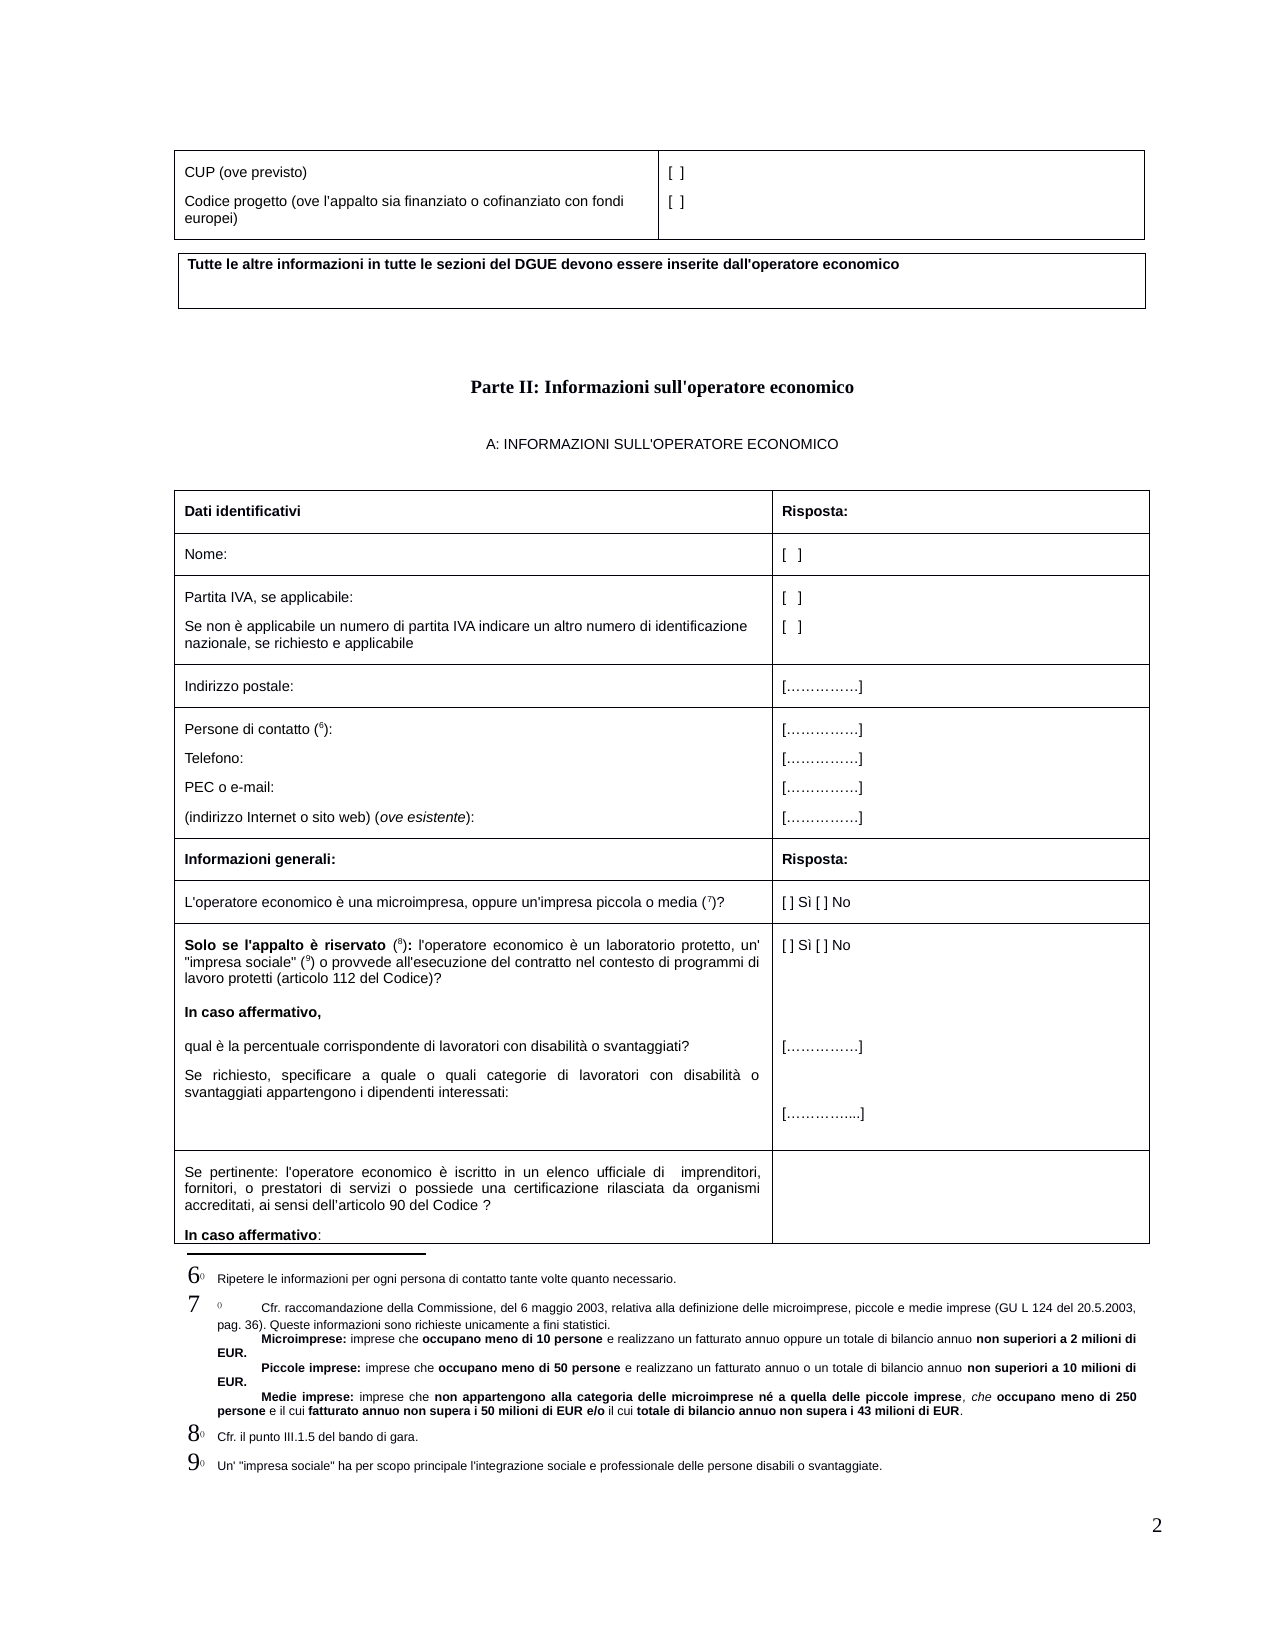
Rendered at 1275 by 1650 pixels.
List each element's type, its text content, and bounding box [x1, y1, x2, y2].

table_cell Solo se l'appalto è riservato (): l'operatore economico è un laboratorio protetto, un' "impresa sociale" () o provvede all'esecuzione del contratto nel contesto di programmi di lavoro protetti (articolo 112 del Codice)? In caso affermativo, qual è la percentuale corrispondente di lavoratori con disabilità o svantaggiati? Se richiesto, specificare a quale o quali categorie di lavoratori con disabilità o svantaggiati appartengono i dipendenti interessati: [175, 924, 772, 1150]
table_cell [ ] [773, 534, 1149, 575]
title Parte II: Informazioni sull'operatore economico [187, 376, 1137, 398]
table_cell [……………] [773, 665, 1149, 707]
table_cell CUP (ove previsto) Codice progetto (ove l’appalto sia finanziato o cofinanziato con fondi europei) [175, 151, 658, 239]
table_cell [ ] [ ] [773, 576, 1149, 664]
table_cell Se pertinente: l'operatore economico è iscritto in un elenco ufficiale di imprenditori, fornitori, o prestatori di servizi o possiede una certificazione rilasciata da organismi accreditati, ai sensi dell’articolo 90 del Codice ? In caso affermativo: [175, 1151, 772, 1243]
table_cell Informazioni generali: [175, 839, 772, 880]
table_cell L'operatore economico è una microimpresa, oppure un'impresa piccola o media ()? [175, 881, 772, 923]
table_cell Indirizzo postale: [175, 665, 772, 707]
table_cell [ ] [ ] [659, 151, 1144, 239]
table_header Dati identificativi [175, 491, 772, 532]
table_cell Risposta: [773, 839, 1149, 880]
table_cell [773, 1151, 1149, 1243]
text Tutte le altre informazioni in tutte le sezioni del DGUE devono essere inserite dall'operatore economico [179, 254, 1145, 272]
table_cell [ ] Sì [ ] No [……………] […………....] [773, 924, 1149, 1150]
title A: Informazioni sull'operatore economico [187, 435, 1137, 452]
table_cell [……………] [……………] [……………] [……………] [773, 708, 1149, 837]
table_header Risposta: [773, 491, 1149, 532]
table_cell [ ] Sì [ ] No [773, 881, 1149, 923]
table_cell Nome: [175, 534, 772, 575]
table_cell Partita IVA, se applicabile: Se non è applicabile un numero di partita IVA indicare un altro numero di identificazione nazionale, se richiesto e applicabile [175, 576, 772, 664]
table_cell Persone di contatto (): Telefono: PEC o e-mail: (indirizzo Internet o sito web) (ove esistente): [175, 708, 772, 837]
